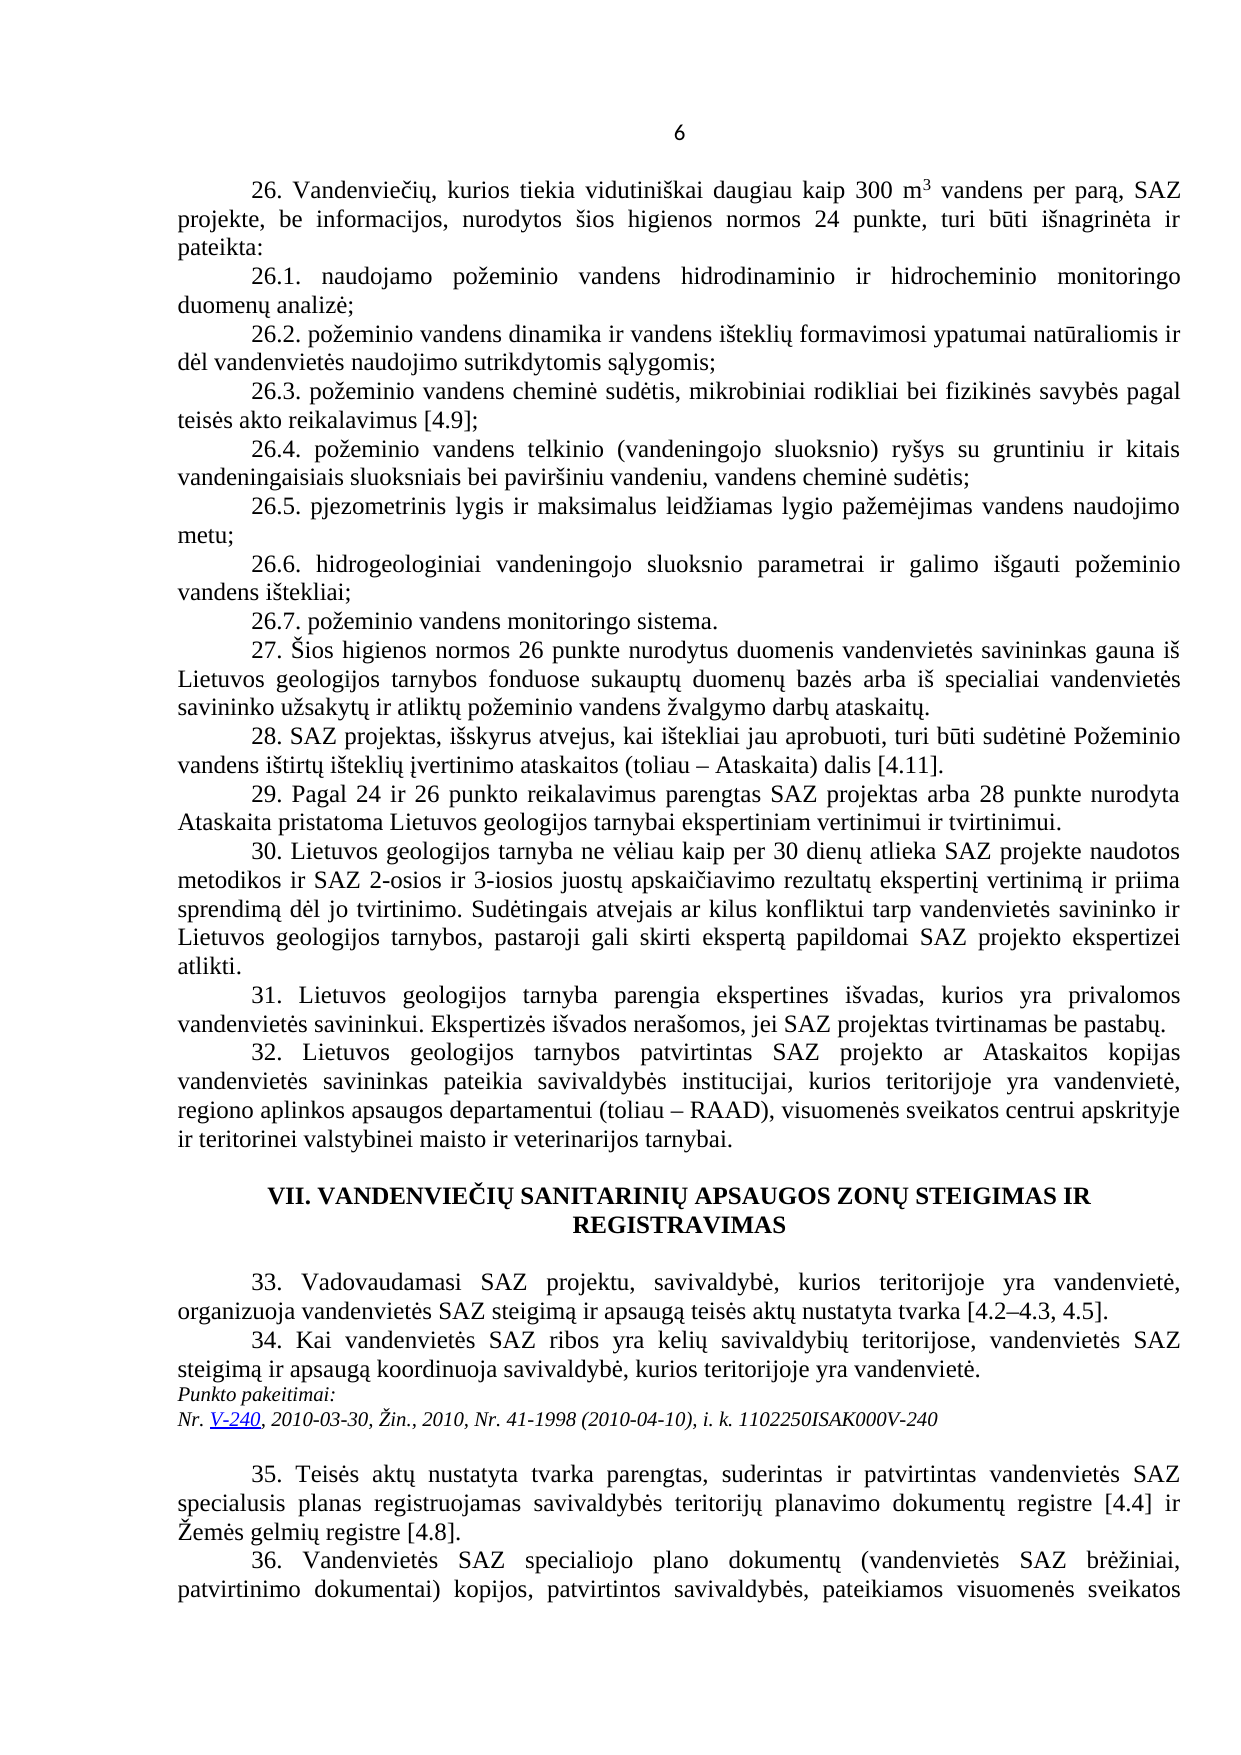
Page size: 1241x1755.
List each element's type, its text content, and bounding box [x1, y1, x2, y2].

text 26.7. požeminio vandens monitoringo sistema. [177, 606, 1181, 635]
text 29. Pagal 24 ir 26 punkto reikalavimus parengtas SAZ projektas arba 28 punkte nurodyta Ataskaita pristatoma Lietuvos geologijos tarnybai ekspertiniam vertinimui ir tvirtinimui. [177, 779, 1181, 836]
text 27. Šios higienos normos 26 punkte nurodytus duomenis vandenvietės savininkas gauna iš Lietuvos geologijos tarnybos fonduose sukauptų duomenų bazės arba iš specialiai vandenvietės savininko užsakytų ir atliktų požeminio vandens žvalgymo darbų ataskaitų. [177, 635, 1181, 721]
text 26.1. naudojamo požeminio vandens hidrodinaminio ir hidrocheminio monitoringo duomenų analizė; [177, 261, 1181, 319]
text 32. Lietuvos geologijos tarnybos patvirtintas SAZ projekto ar Ataskaitos kopijas vandenvietės savininkas pateikia savivaldybės institucijai, kurios teritorijoje yra vandenvietė, regiono aplinkos apsaugos departamentui (toliau – RAAD), visuomenės sveikatos centrui apskrityje ir teritorinei valstybinei maisto ir veterinarijos tarnybai. [177, 1037, 1181, 1152]
text Punkto pakeitimai: [177, 1382, 1181, 1406]
text 28. SAZ projektas, išskyrus atvejus, kai ištekliai jau aprobuoti, turi būti sudėtinė Požeminio vandens ištirtų išteklių įvertinimo ataskaitos (toliau – Ataskaita) dalis [4.11]. [177, 721, 1181, 779]
text 34. Kai vandenvietės SAZ ribos yra kelių savivaldybių teritorijose, vandenvietės SAZ steigimą ir apsaugą koordinuoja savivaldybė, kurios teritorijoje yra vandenvietė. [177, 1325, 1181, 1382]
text 35. Teisės aktų nustatyta tvarka parengtas, suderintas ir patvirtintas vandenvietės SAZ specialusis planas registruojamas savivaldybės teritorijų planavimo dokumentų registre [4.4] ir Žemės gelmių registre [4.8]. [177, 1459, 1181, 1546]
text VII. VANDENVIEČIŲ SANITARINIŲ APSAUGOS ZONŲ STEIGIMAS IR REGISTRAVIMAS [177, 1181, 1181, 1239]
text 36. Vandenvietės SAZ specialiojo plano dokumentų (vandenvietės SAZ brėžiniai, patvirtinimo dokumentai) kopijos, patvirtintos savivaldybės, pateikiamos visuomenės sveikatos [177, 1546, 1181, 1603]
text Nr. V-240, 2010-03-30, Žin., 2010, Nr. 41-1998 (2010-04-10), i. k. 1102250ISAK000V-240 [177, 1406, 1181, 1431]
text 26.6. hidrogeologiniai vandeningojo sluoksnio parametrai ir galimo išgauti požeminio vandens ištekliai; [177, 549, 1181, 606]
text 26.3. požeminio vandens cheminė sudėtis, mikrobiniai rodikliai bei fizikinės savybės pagal teisės akto reikalavimus [4.9]; [177, 376, 1181, 434]
text 26.5. pjezometrinis lygis ir maksimalus leidžiamas lygio pažemėjimas vandens naudojimo metu; [177, 491, 1181, 549]
text 31. Lietuvos geologijos tarnyba parengia ekspertines išvadas, kurios yra privalomos vandenvietės savininkui. Ekspertizės išvados nerašomos, jei SAZ projektas tvirtinamas be pastabų. [177, 980, 1181, 1037]
text 26. Vandenviečių, kurios tiekia vidutiniškai daugiau kaip 300 m3 vandens per parą, SAZ projekte, be informacijos, nurodytos šios higienos normos 24 punkte, turi būti išnagrinėta ir pateikta: [177, 175, 1181, 261]
text 30. Lietuvos geologijos tarnyba ne vėliau kaip per 30 dienų atlieka SAZ projekte naudotos metodikos ir SAZ 2-osios ir 3-iosios juostų apskaičiavimo rezultatų ekspertinį vertinimą ir priima sprendimą dėl jo tvirtinimo. Sudėtingais atvejais ar kilus konfliktui tarp vandenvietės savininko ir Lietuvos geologijos tarnybos, pastaroji gali skirti ekspertą papildomai SAZ projekto ekspertizei atlikti. [177, 836, 1181, 980]
text 33. Vadovaudamasi SAZ projektu, savivaldybė, kurios teritorijoje yra vandenvietė, organizuoja vandenvietės SAZ steigimą ir apsaugą teisės aktų nustatyta tvarka [4.2–4.3, 4.5]. [177, 1267, 1181, 1325]
text 26.4. požeminio vandens telkinio (vandeningojo sluoksnio) ryšys su gruntiniu ir kitais vandeningaisiais sluoksniais bei paviršiniu vandeniu, vandens cheminė sudėtis; [177, 434, 1181, 491]
text 26.2. požeminio vandens dinamika ir vandens išteklių formavimosi ypatumai natūraliomis ir dėl vandenvietės naudojimo sutrikdytomis sąlygomis; [177, 319, 1181, 376]
